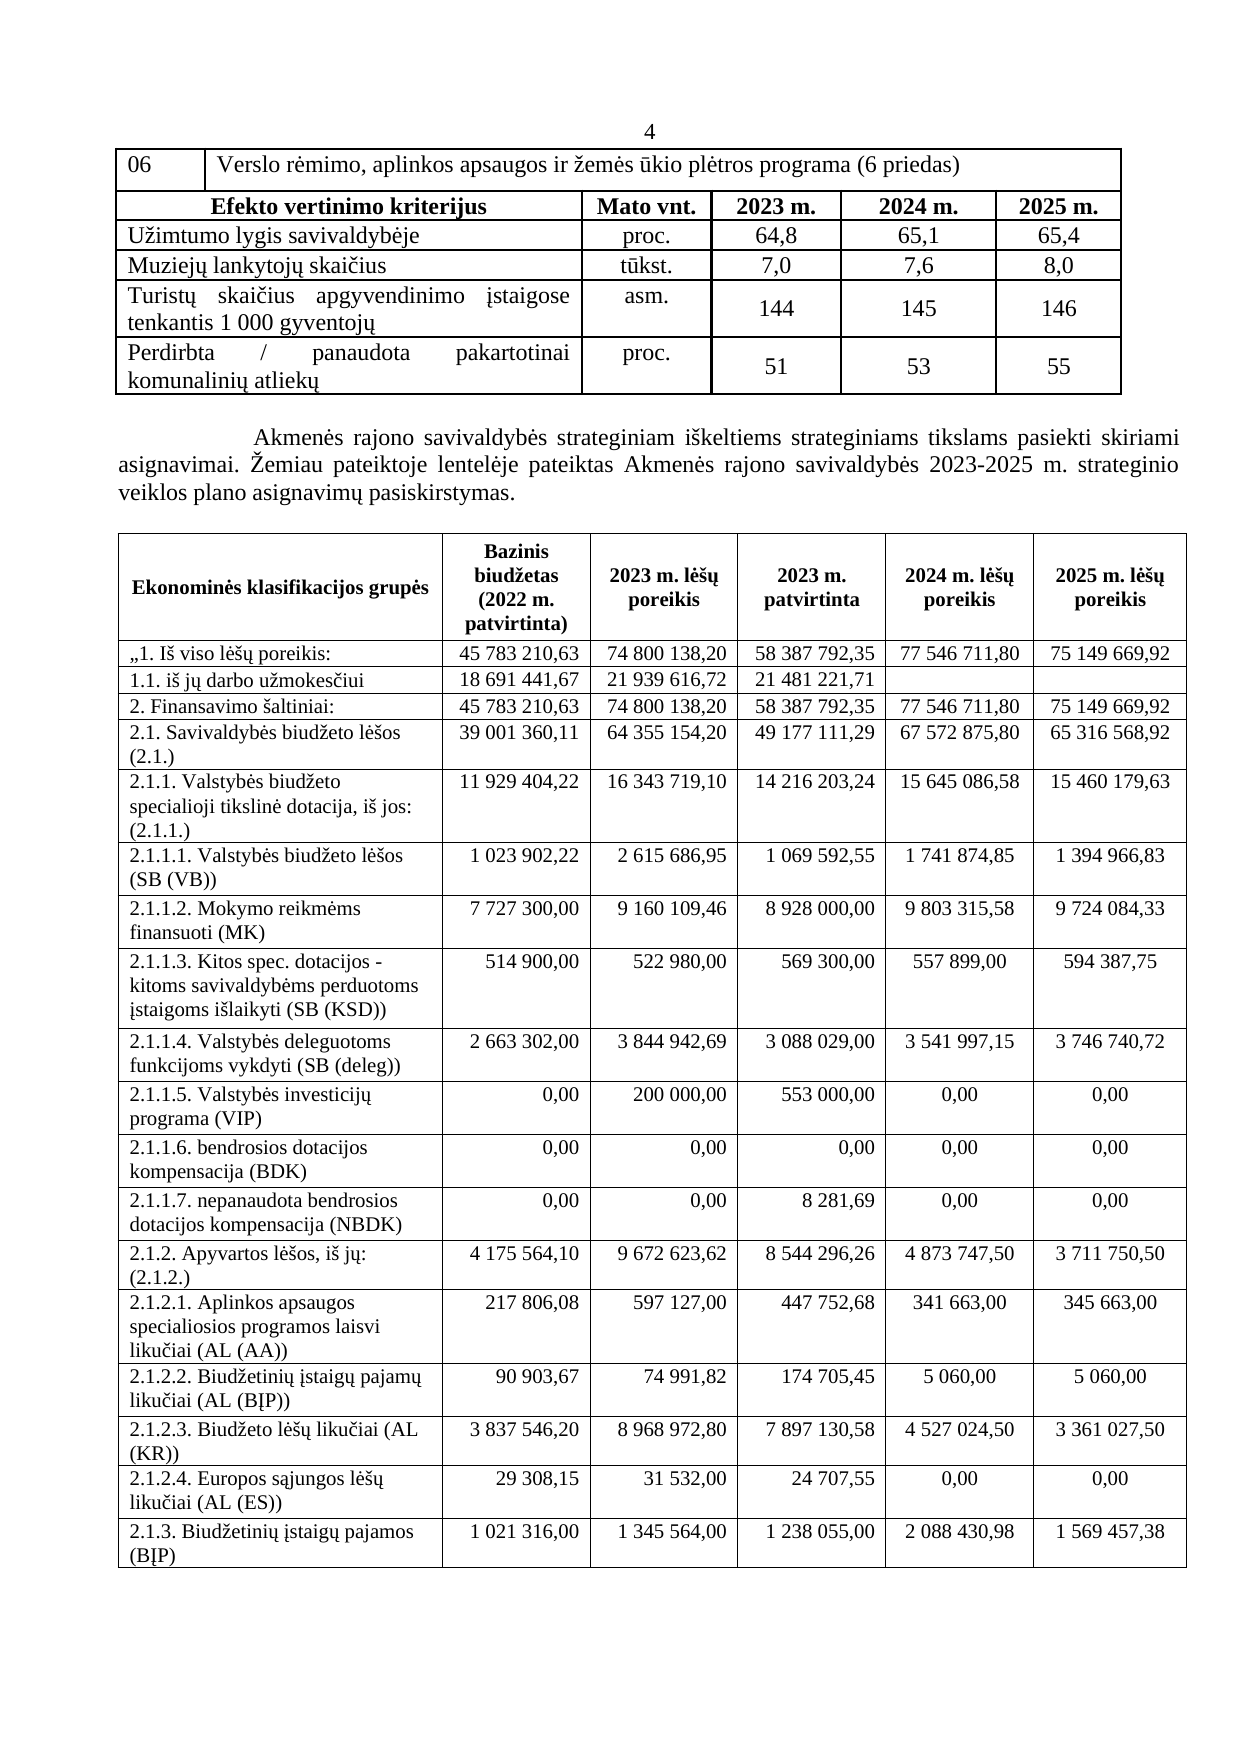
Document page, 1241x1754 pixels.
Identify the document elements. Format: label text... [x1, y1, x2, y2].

table_cell 3 844 942,69 [591, 1029, 737, 1081]
table_cell 0,00 [1034, 1135, 1186, 1187]
table_cell tūkst. [583, 251, 710, 279]
table_cell 74 800 138,20 [591, 694, 737, 719]
table_cell 18 691 441,67 [443, 667, 590, 693]
table_cell 0,00 [886, 1135, 1033, 1187]
table_cell 3 711 750,50 [1034, 1241, 1186, 1289]
table_cell Užimtumo lygis savivaldybėje [117, 221, 581, 249]
table_cell 2.1.1.6. bendrosios dotacijos kompensacija (BDK) [119, 1135, 442, 1187]
table_cell 2023 m. [713, 192, 840, 219]
table_header 2025 m. lėšų poreikis [1034, 534, 1186, 639]
table_cell [1034, 667, 1186, 693]
table_cell 0,00 [1034, 1466, 1186, 1518]
table_cell 58 387 792,35 [738, 694, 885, 719]
table_cell 0,00 [1034, 1082, 1186, 1134]
table_cell Muziejų lankytojų skaičius [117, 251, 581, 279]
table_cell 4 527 024,50 [886, 1417, 1033, 1465]
table_cell 514 900,00 [443, 949, 590, 1028]
table_cell 5 060,00 [1034, 1364, 1186, 1416]
table_cell 2.1.2. Apyvartos lėšos, iš jų: (2.1.2.) [119, 1241, 442, 1289]
table_cell proc. [583, 338, 710, 393]
table_cell 16 343 719,10 [591, 770, 737, 842]
table_cell 77 546 711,80 [886, 694, 1033, 719]
table_cell 146 [997, 281, 1120, 336]
table_header 2023 m. patvirtinta [738, 534, 885, 639]
table_cell 77 546 711,80 [886, 641, 1033, 666]
table_cell 1 569 457,38 [1034, 1519, 1186, 1567]
table_cell 8 968 972,80 [591, 1417, 737, 1465]
table_cell 0,00 [591, 1135, 737, 1187]
table_cell 9 672 623,62 [591, 1241, 737, 1289]
table_cell 75 149 669,92 [1034, 694, 1186, 719]
text Akmenės rajono savivaldybės strateginiam iškeltiems strateginiams tikslams pasiekti skiriami asignavimai. Žemiau pateiktoje lentelėje pateiktas Akmenės rajono savivaldybės 2023-2025 m. strateginio veiklos plano asignavimų pasiskirstymas. [118, 423, 1181, 506]
table_cell 8,0 [997, 251, 1120, 279]
table_cell 75 149 669,92 [1034, 641, 1186, 666]
table_cell 447 752,68 [738, 1290, 885, 1362]
table_cell 2.1.1.2. Mokymo reikmėms finansuoti (MK) [119, 896, 442, 948]
table_cell 200 000,00 [591, 1082, 737, 1134]
table_cell 145 [842, 281, 995, 336]
table_cell 1 741 874,85 [886, 843, 1033, 895]
table_cell 58 387 792,35 [738, 641, 885, 666]
table_cell 0,00 [591, 1188, 737, 1240]
table_cell 2025 m. [997, 192, 1120, 219]
table_cell 522 980,00 [591, 949, 737, 1028]
table_cell 3 746 740,72 [1034, 1029, 1186, 1081]
table_cell 0,00 [886, 1082, 1033, 1134]
table_cell 74 991,82 [591, 1364, 737, 1416]
table_cell Perdirbta / panaudota pakartotinai komunalinių atliekų [117, 338, 581, 393]
table_cell „1. Iš viso lėšų poreikis: [119, 641, 442, 666]
table_cell 45 783 210,63 [443, 694, 590, 719]
table_cell 06 [117, 150, 204, 189]
table_cell 569 300,00 [738, 949, 885, 1028]
table_cell 29 308,15 [443, 1466, 590, 1518]
table_cell [886, 667, 1033, 693]
table_cell 7 897 130,58 [738, 1417, 885, 1465]
table_cell 15 460 179,63 [1034, 770, 1186, 842]
table_cell 67 572 875,80 [886, 720, 1033, 768]
table_cell 3 361 027,50 [1034, 1417, 1186, 1465]
table_cell 64,8 [713, 221, 840, 249]
table_cell 15 645 086,58 [886, 770, 1033, 842]
table_cell 217 806,08 [443, 1290, 590, 1362]
table_cell 0,00 [443, 1188, 590, 1240]
table_cell 9 724 084,33 [1034, 896, 1186, 948]
table_cell 0,00 [738, 1135, 885, 1187]
table_cell 557 899,00 [886, 949, 1033, 1028]
table_cell 341 663,00 [886, 1290, 1033, 1362]
table_header Ekonominės klasifikacijos grupės [119, 534, 442, 639]
table_cell 2 615 686,95 [591, 843, 737, 895]
table_cell 597 127,00 [591, 1290, 737, 1362]
table_cell 31 532,00 [591, 1466, 737, 1518]
table_cell 64 355 154,20 [591, 720, 737, 768]
table_cell 21 939 616,72 [591, 667, 737, 693]
table_cell 1 238 055,00 [738, 1519, 885, 1567]
table_cell 2 663 302,00 [443, 1029, 590, 1081]
table_cell 0,00 [1034, 1188, 1186, 1240]
table_cell 1 021 316,00 [443, 1519, 590, 1567]
table_cell 65,1 [842, 221, 995, 249]
table_cell 65 316 568,92 [1034, 720, 1186, 768]
table_cell Turistų skaičius apgyvendinimo įstaigose tenkantis 1 000 gyventojų [117, 281, 581, 336]
table_cell 594 387,75 [1034, 949, 1186, 1028]
table_cell 2.1.1.5. Valstybės investicijų programa (VIP) [119, 1082, 442, 1134]
table_cell 2.1.2.2. Biudžetinių įstaigų pajamų likučiai (AL (BĮP)) [119, 1364, 442, 1416]
table_cell 14 216 203,24 [738, 770, 885, 842]
table_cell 0,00 [443, 1135, 590, 1187]
table_cell Verslo rėmimo, aplinkos apsaugos ir žemės ūkio plėtros programa (6 priedas) [206, 150, 1120, 189]
table_cell 3 088 029,00 [738, 1029, 885, 1081]
table_cell 2.1.1.1. Valstybės biudžeto lėšos (SB (VB)) [119, 843, 442, 895]
table_cell 3 541 997,15 [886, 1029, 1033, 1081]
table_cell 1 345 564,00 [591, 1519, 737, 1567]
table_cell 2.1.1.3. Kitos spec. dotacijos - kitoms savivaldybėms perduotoms įstaigoms išlaikyti (SB (KSD)) [119, 949, 442, 1028]
table_cell 11 929 404,22 [443, 770, 590, 842]
table_header Bazinis biudžetas (2022 m. patvirtinta) [443, 534, 590, 639]
table_cell 4 175 564,10 [443, 1241, 590, 1289]
table_cell 174 705,45 [738, 1364, 885, 1416]
table_cell 21 481 221,71 [738, 667, 885, 693]
table_cell 7 727 300,00 [443, 896, 590, 948]
table_cell 1 069 592,55 [738, 843, 885, 895]
table_cell 553 000,00 [738, 1082, 885, 1134]
table_cell 51 [713, 338, 840, 393]
table_cell 24 707,55 [738, 1466, 885, 1518]
table_cell 2. Finansavimo šaltiniai: [119, 694, 442, 719]
table_cell 1 394 966,83 [1034, 843, 1186, 895]
table_cell 9 160 109,46 [591, 896, 737, 948]
table_cell 0,00 [886, 1466, 1033, 1518]
table_cell 0,00 [443, 1082, 590, 1134]
table_cell 74 800 138,20 [591, 641, 737, 666]
table_cell 7,0 [713, 251, 840, 279]
table_cell 2.1. Savivaldybės biudžeto lėšos (2.1.) [119, 720, 442, 768]
table_cell 2.1.2.1. Aplinkos apsaugos specialiosios programos laisvi likučiai (AL (AA)) [119, 1290, 442, 1362]
table_cell 9 803 315,58 [886, 896, 1033, 948]
table_cell proc. [583, 221, 710, 249]
table_cell Mato vnt. [583, 192, 710, 219]
table_cell 2024 m. [842, 192, 995, 219]
table_cell 2.1.1. Valstybės biudžeto specialioji tikslinė dotacija, iš jos: (2.1.1.) [119, 770, 442, 842]
table_cell 2.1.3. Biudžetinių įstaigų pajamos (BĮP) [119, 1519, 442, 1567]
table_cell 8 544 296,26 [738, 1241, 885, 1289]
table_header 2023 m. lėšų poreikis [591, 534, 737, 639]
table_cell 1.1. iš jų darbo užmokesčiui [119, 667, 442, 693]
table_cell 0,00 [886, 1188, 1033, 1240]
table_cell 39 001 360,11 [443, 720, 590, 768]
table_cell 90 903,67 [443, 1364, 590, 1416]
table_cell 3 837 546,20 [443, 1417, 590, 1465]
table_cell 5 060,00 [886, 1364, 1033, 1416]
table_cell 55 [997, 338, 1120, 393]
table_cell 144 [713, 281, 840, 336]
table_cell 45 783 210,63 [443, 641, 590, 666]
table_cell 345 663,00 [1034, 1290, 1186, 1362]
table_cell 8 928 000,00 [738, 896, 885, 948]
table_cell 2.1.1.7. nepanaudota bendrosios dotacijos kompensacija (NBDK) [119, 1188, 442, 1240]
table_header 2024 m. lėšų poreikis [886, 534, 1033, 639]
table_cell 2 088 430,98 [886, 1519, 1033, 1567]
table_cell 2.1.2.3. Biudžeto lėšų likučiai (AL (KR)) [119, 1417, 442, 1465]
table_cell 8 281,69 [738, 1188, 885, 1240]
table_cell 7,6 [842, 251, 995, 279]
table_cell 49 177 111,29 [738, 720, 885, 768]
table_cell 53 [842, 338, 995, 393]
table_cell 1 023 902,22 [443, 843, 590, 895]
table_cell asm. [583, 281, 710, 336]
table_cell 2.1.1.4. Valstybės deleguotoms funkcijoms vykdyti (SB (deleg)) [119, 1029, 442, 1081]
table_cell Efekto vertinimo kriterijus [117, 192, 581, 219]
table_cell 2.1.2.4. Europos sąjungos lėšų likučiai (AL (ES)) [119, 1466, 442, 1518]
table_cell 4 873 747,50 [886, 1241, 1033, 1289]
table_cell 65,4 [997, 221, 1120, 249]
